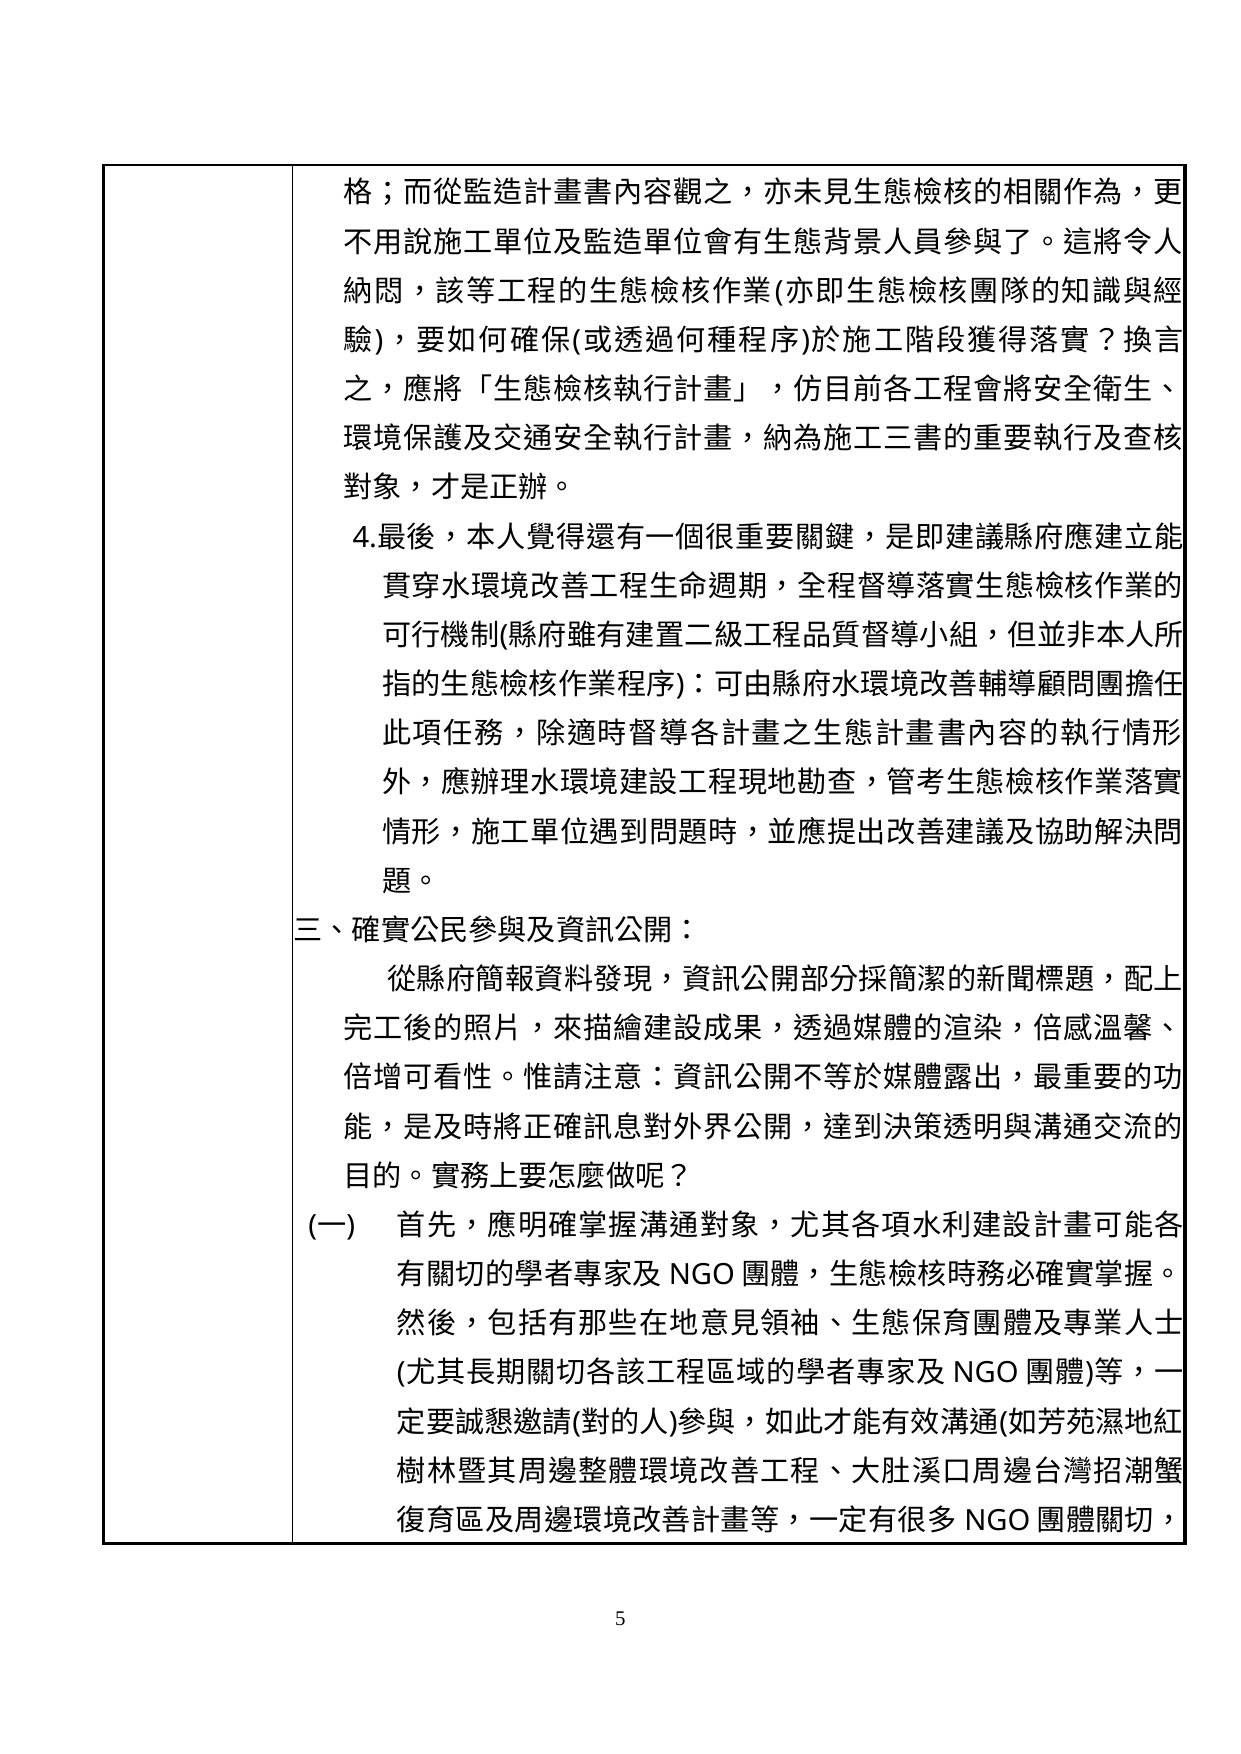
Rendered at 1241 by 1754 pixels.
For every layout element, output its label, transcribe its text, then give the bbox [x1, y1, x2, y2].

table_cell 壹、訪查暨現勘意見 林委員煌喬： 從今天的簡報首頁觀之，彰化縣政府(下稱縣府)似以點狀式的概念來規劃提報水環境計畫，推動了五批次的水環境改善建設計畫，雖能看到量的建設，但仍未能呈現質的建設，究竟想把彰化縣建構發展出什麼模樣的水環境。換言之，並未看到縣府如何以更宏觀的角度，運用全國水環境改善計畫作為全縣治理的重要策略，而整合水環境改善計畫過去已完成、執行中及未來擬爭取的水環境建設計畫，最好係以水系整合性、系統性、計畫性，並賦予一個響亮的核心價值(如：新竹市採「還地、讓道、克己、共享」、桃園市採T-Can「韌性、淨化、活化、自然」)，且各想定一個亮眼的名目包裝提案、建設及行銷，同時給各水系訂下發展目標及社會功能，並從該發展目標及社會功能的分析，引發出該水系各項建設的構想，進而勾勒出全縣完整的水環境建設願景藍圖，再以此願景藍圖及核心價值，來爭取預算逐一落實，並與民眾溝通及政績展現，將更具可行性及說服力，且會讓縣府縣府的水環境建設更具有特色、更加有故事性。而這張願景藍圖是遲早要做的，因為，最後縣府要展現成果時，還是得呈現建設完成的藍圖。既然如此，與其無整體規劃，「想到那、做到那」、毫無章法的提案，導致完成後可能是散雜無章的圖像，不如先行擘劃發展願景圖，然後有計畫、按部就班、完整地逐一完成拼圖，將更見科學。所幸水利署已規定各縣市均應提出「水環境改善整體空間發展藍圖」，才能提報「全國水環境改善計畫」爭取辦理，是以，水環境發展願景藍圖，縣府已非做不可，在此就不多言。 全國水環境改善計畫審查時，特別關切提案計畫之生態檢核、公民參與、資訊公開及營運管理等相關工作，訪查時也將接續查看辦理情形。首先是落實生態檢核事宜： 從縣府水環境建設計畫的生態檢核簡報資料顯示，無論是生態檢核團隊組織成員、執行流程、各階段重點工作，尚屬合宜，尤其所提三個案例的保育策略與措施，都很精采，間或可見多項生態友善措施，更屬難得？可是我們最想更想知道、也是最擔心的是，縣府在設計、施工階段是如何將這些生態檢核的理念、策略及措施等成果，加予落實。因為，我們訪查各縣市政府執行全國水環境改善計畫情形時發現，目前碰到的最大瓶頸是，「如何將生態檢核團隊的知識與經驗，引入公務體系，並落實於水利建設。」這也是水環境建設計畫最被忽略，而亟待強化的一環，而要如何落實生態檢核作業呢： 規劃階段：環視各縣市全國水環境改善計畫經過五梯次提案的洗禮後，大致上已能重視核定規劃階段的生態檢核，當然各縣市仍有良莠不齊情形，原本想提醒本人所看到各縣市在規劃階段常犯的缺失，不過看到縣府生態檢核團隊的簡報資料後，我相信應已做得很到位。只再提醒縣府未來批次應督促生態檢核團隊一定要完全瞭解工程內容、位置與配置、工程周遭環境與土地利用狀況，並完備生態資料調查(資料蒐集、現地調查及訪談蒐集)，確實掌握生態的現狀；因為只有確實掌握計畫工程內容及工區生態的現狀，才能釐清各項工程進行可能造成生態的影響，也只有如此才能研擬對應且適切地保育策略與措施，以及提出工程顧問公司真實受用的工程配置方案。 設計階段： 當進入設計階段後，理論上，生態檢核應在設計階段扮演重要角色，是即應將生態檢核成果的重點，回饋融入設計中。然而，當審視各縣市所提細部設計書圖時，幾乎未見生態檢核的相關內容(如果有亦僅注意到植栽工程部分)，這令人納悶核定規劃階段投入那麼多資源進行生態檢核，卻未能回饋於設計中，加以落實，殊為可惜。造成這種現象，很重要的原因，是工程顧問公司對於生態檢核相關事宜，非常陌生，甚至不知道如何運用生態檢核成果，如此，設計書圖文件就很難掌握生態檢核的精髓。因此，建議縣府未來推動工程時，要問問工程顧問公司下列問題： 將如何運用規劃階段的生態檢核報告(不能束諸高閣)？ 生態檢核報告所提的生態策略或措施，將如何處理？ 如不知如何運用或有不足處，應請教或要求生態檢核團隊協助或補充？ 最後，請指出那些措施已回饋體現於細部設計中？ 而這些細部設計圖說，有無再與生態檢核團隊討論其可行性及妥適性？ 此外，還要督促工程顧問公司確實辦理下列事項： 工程顧問公司應將生態檢核成果及所提的生態保育策略與措施，回饋融入設計中，並與生態檢核團隊討論細部設計圖說的可行性及妥適性，俾能作更有把握、對生態影響最小的最佳設計。 工程顧問公司應與生態檢核團隊討論，篩選出那些所提保育措施，應轉化成承商應遵守及監工督導可明確清楚的契約規範，於契約中明確規範生態注意事項，並進一步臚列於細部計畫與預算書圖文件內，俾作為後續施工監造之依據。 施工階段： 眾所周知，施工階段的承商及工人，對於生態檢核的相關事宜，較為陌生，因此，最好能要求承商作到下列事項： 承商應與生態檢核團隊討論，於施工計畫書提出「生態檢核執行計畫」專章，其內容應包括：確認保育措施、訂定生態檢核施工要領、建置專業生態團隊及生態檢核流程圖、說明施工擾動範圍及生態應對、製作生態自主檢查表、開工說明會納入生態保育措施宣導、辦理外來物種清除、生態監看紀錄及異常通知處理等。 承商應延請生態專業人員統整所有生態保育措施，協助標示現地生態保全對象及製作對照圖表，供施工人員參考辨識，並製作自主檢查表，供施工廠商定期填寫查核，以利施工階段徹底執行生態保育措施。惟觀諸目前各縣市工程的生態自主檢查表，不是依附於「環境保護自動檢查表」，要不然就是檢查內容簡略，聊備一格，應付了事。建議應扣合生態保育措施，獨立嚴謹設計檢驗項目；尤應著重於保全對象，以及承商應特別注意落實的保育措施等，來設計及檢查，才有意義(簡報P.15所附施工自主檢查表範例，尚屬可行)。否則，標榜生態檢核團隊每月檢查一次，也無法即使阻止生態遭破壞的情形，當發現時已來不及(因有些生態是不可逆的，如大樹被砍、大鱸鰻被吃、重要棲地被誤挖等)，而廠商又無責任。 品質計畫書及監造計畫書，亦應納入生態檢核的相關作為。尤其要檢視已實質擬定的生態保育措施，有那些項目應納入品質計畫審查意見表之審查項目、監造權責劃分表之工作項目，以作為後續施工品管、監造及追究廠商的依據。 可是，當我們進行工程督導時，請提供上述相關書面資料及執行情形時，卻又提不出任何資料？大部分工程，在品質計畫書之「各分項工程自主檢查一覽表」中，並無與生態檢核相關之表格；而從監造計畫書內容觀之，亦未見生態檢核的相關作為，更不用說施工單位及監造單位會有生態背景人員參與了。這將令人納悶，該等工程的生態檢核作業(亦即生態檢核團隊的知識與經驗)，要如何確保(或透過何種程序)於施工階段獲得落實？換言之，應將「生態檢核執行計畫」，仿目前各工程會將安全衛生、環境保護及交通安全執行計畫，納為施工三書的重要執行及查核對象，才是正辦。 最後，本人覺得還有一個很重要關鍵，是即建議縣府應建立能貫穿水環境改善工程生命週期，全程督導落實生態檢核作業的可行機制(縣府雖有建置二級工程品質督導小組，但並非本人所指的生態檢核作業程序)：可由縣府水環境改善輔導顧問團擔任此項任務，除適時督導各計畫之生態計畫書內容的執行情形外，應辦理水環境建設工程現地勘查，管考生態檢核作業落實情形，施工單位遇到問題時，並應提出改善建議及協助解決問題。 確實公民參與及資訊公開： 從縣府簡報資料發現，資訊公開部分採簡潔的新聞標題，配上完工後的照片，來描繪建設成果，透過媒體的渲染，倍感溫馨、倍增可看性。惟請注意：資訊公開不等於媒體露出，最重要的功能，是及時將正確訊息對外界公開，達到決策透明與溝通交流的目的。實務上要怎麼做呢？ 首先，應明確掌握溝通對象，尤其各項水利建設計畫可能各有關切的學者專家及NGO團體，生態檢核時務必確實掌握。然後，包括有那些在地意見領袖、生態保育團體及專業人士(尤其長期關切各該工程區域的學者專家及NGO團體)等，一定要誠懇邀請(對的人)參與，如此才能有效溝通(如芳苑濕地紅樹林暨其周邊整體環境改善工程、大肚溪口周邊台灣招潮蟹復育區及周邊環境改善計畫等，一定有很多NGO團體關切，有無兼及呢)。其次，還要構思清楚溝通重點，「社區民眾及民意代表」與「學者專家及NGO團體」關切的重點可能不同，前者可能偏重在：目前環境現況及使用情形、未來居民期待、整體發展願景及水岸環境規劃；但後者將更關注生態檢核內容、生態環境營造及後續管理維護發展等面向，均應充分準備，詳實說明。再者，建立即時互動平台，目前公民參與都採說明會、工作坊及論壇等傳統方式方式進行，惟僅限於某一時點、某一特定人。在網路潮流發達時代，要更有效的凝聚共識，應建置互動式、即時性、持續性的溝通平台或社群網站，來強化計畫溝通。當然，要忠實資訊公開公民關切議題及相關審查意見等訊息。獲採納者，應即反饋辦理情形；無法辦理者，亦應逐一回覆理由，俾讓參與者感受尊重。最後，再思考學者專家及NGO團體在計畫中，可扮演什麼角色，並耐心的再與之溝通、請教及採納，進而引為助力。 因此，縣府應先告訴我們：生態檢核掌握了那些可能(尤其長期)關切各工程區域的學者專家及NGO團體；並可舉一個例子，說明該工程溝通對象包括有那些在地意見領袖、生態保育團體及專業人士，以及溝通的重點等。如此，我們才能判斷是否已找到對的人參與、溝通，以及評估公民參與的有效性；而非辦幾場即景說明會，拍幾張照片，虛應故事。最後，簡報時應將相關公民參與的資料消化整理後，以公民關切議題方式呈現，並進一步說明各議題於設計階段的參採情形；如非屬設計問題(如交通安全疑慮等)，亦應交代後續辦理情形；特別是反面意見，又作何處理？如此，我們就可循線對照各工程的施作項目，就能很清楚規劃構想是如何形成、如何調整及最後定案的緣由，如此，方是負責任的作法，也能讓大家了解縣府的公民參與，是玩真的(可是今天的簡報只呈現30幾場的照片及依序列的說明會與相關活動辦理時點，並未交待討論內容、民眾意見及參採情形)。 精進維護管理工作： 建設容易維護難，本人覺得工程完成後的營運管理，是目前水環境建設最弱的一環，更是國內公共工程長久以來的痛。縣府辦理之前四梯次水環境建設計畫，大致已完成，可惜本次簡報資料並未詳細呈現後續維護管理的辦理情形？本人覺得應可透過本次考核，呈現一兩項過去建設完成後的目前樣貌，尤其第一梯次完工也近三、四年了，我們知道就生態而言，需要時間，完工的第一年，不見得看得出成效，但隨後將漸入佳境，前提是採行的生態保育策略與措施要正確。縣府在簡報僅交代營運費用、地方組織參與等。其實，我們並不擔心縣府維管的組織架構、經費來源及工作內容。我們比較擔心的是，縣府的維管工作看來仍僅側重於人為設施之維護，人為設施之維管，當然必要且重要，只是光這樣就僅能透過完工前與完工後照片，來呈現計畫的成果與效益。所以，我們常看到各縣(市)政府簡報秀出施工前後的照片，強調施工後變乾淨、漂亮、安全了，這些固然可獲得外行的看熱鬧，拍手叫好；但當面對內行看門道的NGO團體質疑：「乾淨、漂亮、安全」是人要的，生態又不要這些，就無言以對；NGO團體關切的是：生態環境有沒有更友善了、生態有沒有更多樣了、生態族群有沒有增加了；而要能滿足他們的要求，就要能掌握生態改善的具體數據及事實。 尤其，「全國水環境改善計畫」名稱既稱為「改善」，掌握生態改善的具體數據及事實，除為滿足NGO團體的關切外，才能讓建設成果供縣長講故事、展現政績，人民才會感動。因此，建議可再掌握下列各項落實成果，以彰顯各項計畫的生態效益： 統計比較建設前後的透水鋪面、新植栽綠化面積。 如何減少燈光對周圍生態環境影響的積極作為。 對水量多元利用、水體水質淨化及逕流分擔、承洪韌性的貢獻。 外來物種清整成果。 生態、棲地環境的友善設計，或有無建立珍稀物種棲地緩衝區，以及對自然景觀連續及生物多樣性等成果。 利用水利工程快速棲地生態表，評估比較本工程建設前後的棲地生態分數。 生態檢核施工前後物種族群的比較分析。 當然，完工後維護管理階段很重要的工作，就是定期監測計畫範圍復原程度及棲地品質；並追蹤生態保全對象狀態與其他生態課題觀測；以及評估該工程生態保育措施的執行成效等，進而真確掌握生態改善的具體數據及事實。 對生態檢核團隊的期許： 生態檢核除了盤點生物種類外，更重要的是應盤點生態條件與空間，故除應繪製生態關注區域，並就生態保全對象造冊，以及提出未來可採行的生態友善策略或措施外。建議應再檢視各項計畫的生態環境，屬工區範圍內的陸域或水域，有無亟待改善的地方，可提出具體建議，進而設計、施工改善完成。換言之，請多運用「補償」(其實應為「生態增益」)策略，主動去發現、去做，而非被動地僅針對受工程干擾的環境，不得不研究在原地或異地補償的作為。例如：「曾文南化聯通管統包工程A3標」，總預算30.5億元，工程主要係沿既有道路底下埋設輸水管線，管線總長約9,589公尺，其中推進管段約3,109公尺、明挖管段約6,147公尺、水管橋333公尺。本人就建議明挖段上方，復建時改設成栽種植被的安全島，可順勢營造出6公里多的綠帶，一舉兩得。 此外，應檢視各計畫工區範圍，有無需「補足其生態環境零碎化」，或「豐富物種棲地多樣性需求」的地方，可藉由工程的進行，順勢加以改善，來強化陸域、水域，藍、綠網絡的連結性及生物多樣性，如此人親近水才有意義(這一點只有生態檢核團隊才有此敏感度，工程顧問公司無此專業，故應由生態檢核團隊檢視提出，再由工程顧問公司設計)。例如：「曾文南化聯通管統包工程A3標」，既有道路埋設輸水管線，道路沿線路樹缺口，可予以補種，連結綠網及提供當地生態服務機會(事實上，生態友善設施所需經費不多，占各工程的總預算，都只是九牛一毛)。 盤點鄰近生態環境(如現有的樹林、灌叢、水域、農耕地及果園環境等生態系)，並運用執行中計畫的基地潛力，思考如何與之連結，進而提出有助本工程與鄰近生態環境物種分布及擴展的設計，然後加以串連成陸域、水域完整的生態環境，如此將可成為各項水環境改善計畫的亮點，日後參選水環境大賞，獲獎機率將會大增。如「曾文南化聯通管統包工程A3標」，可思考如何利用上述聯通管上方綠帶的佈設，結合交通道路兩旁綠帶、周邊的樹林、灌叢、果園、農耕地及農田水利網絡，連結其間之生物廊道，甚至建立動物通道，減少陸殺，串連成陸域、水域完整的生態環境，俾能凸顯本工程的亮點(試想，假如每件水利工程皆能如上述作法，先「補足其生態環境零碎化」，再利用該基地的潛力，與鄰近生態環境相連結，如此由點成線，由線織成面，則我們經濟部水利署主導的水利工程，對全國生態將會有十足的貢獻)。 現勘意見： 鹿港溪排水護岸及水岸景觀環境營造計畫 (下稱本計畫)，水泥護岸外貼石片處，建議擇定示範區域於岸邊栽種在地爬藤植物，進行護岸綠化及提供生物躲藏，評估成果再推廣全區。抽水站四周亦請考慮予以綠化，並於頂層平台，擺設可供民眾遮陰休息之喬木盆栽，以柔和整體抽水站之感覺。此外，溪中已出現許多福壽螺的卵與幼貝，後續維管工作應注意生物污染問題。 本計畫宜設置全區導覽牌、河中島解說詳牌、渡船頭解說牌、植栽解說牌及必要的禁告牌示等；另請再研議有無增設生態解說牌之必要，除有利於環境教育外，亦有助於初來乍到的遊客，快速明瞭當地全貌。同時，可再考慮設置指示牌，以連結周邊設施及環境，如周邊的老街及廟宇(燈桿、號誌桿、指示系統及標示牌等，儘量以統合設計方向思考，如採共桿設計)，並將全區牌示、欄杆、座椅、照明設備等，均納為全盤設計，而在設計中可融入在地人文(鹿港元素)及生態意象，使民眾能驚呼鹿港溪風華再現的感觸。 粘委員麗玉： 芳苑意見： 由現場簡報中之圖片，芳苑牛車、機器鐵牛車與遊客行走沒有分道，平日牛很溫馴，但是突發狀況難料，因人為惡作劇或震動致使牛受驚嚇，突然發脾氣，因此交通上須事先有所分流分道較理想。 須考量動物也有體力極限，每工作短暫幾小時，就須休息多少時間？可參考澳洲動物園，無尾熊因公務供民眾拍照，也有輪休時間。 海牛已剩不多，城市人沒坐過牛車，此特色體驗也須限制乘載多少公斤，尤其老黃牛不要讓它們拉太多重量，如此才是愛護動物與文化並存意義。 芳苑濕地紅樹林暨週邊環境，請勿用太多水泥，須依濕地法保育為主，以圖片看起來牛是踩在水泥地上，顯示水泥鋪面將阻斷調節水功能，希望勿以水泥鋪面。 天空步道遊客無總量管制，甚至有遊客至濕地上挖蚵，抓蟹，如此合法嗎？ 鹿港溪意見： 希望鹿港溪能重現百年歷史，結果到了汚水處理廠那一段（菜園橋以下），往下游望去，依然如醬油河水，臭味隔著口罩，依然聞到臭味，如何能更完整清淤除臭？而不是只注重在上游、中游。 近年來鹿港溪被當作臭水溝，希望參考日本北海道小樽運河，他們也是只有1000多公尺的一條運河，但是河道的一岸保有復古的建築石牆，綠植物爬藤，百年的工藝、釀酒等老行業輝映著歷史文化重現。 觀光景點溪邊有狗糞便未撿拾，應立告示牌及罰款公告，並且設立狗糞便提供塑膠袋立桿，以維護環境衞生。 建議渡船頭設立有歴史文化解說及模型竹橋（仿古），可供遊客走竹橋回味早期生活。 提供企業行使公益機會，認養步道、坐椅、花木設置與維護。 未來全段導覽志工培訓須著重於文化解說。 地磚可依區域特性有圖樣解說歴史，並結合老街以地磚作導引路線指引，如此又顯出不同特色。 各橋面都是灰色調無復古磚石色調，夜晚打燈最好以復古卻不是老式的燈飾為主，可諮詢鹿港工藝、燈藝大師。 未來若欲營造燈海，也不可植栽上綁燈飾，若要營造氣氛，可另立棚架，桿位設燈飾，避免傷害樹木。 河中島至上游處，可營造鹿港人吟詩作畫文藝風，請思考如何營造更精進？ 整體鹿港溪能重現是好事，只是引用大排的水6000公噸是否不夠改善沖洗髒污水量？能否增加？ 未見施工單位提供「每月」「生態檢核施工階段自主檢查表」，希望能呈現供委員參考，否則自107年～110年，只有一張自評表，實在不足。 陳委員郁屏： 水環境計畫走到第五批次，彰化提出多達七件案子，但從簡報與網站資訊公開上都不見完整的事前評估規劃報告，它應該包含： 對整區水域環境的議題分析，特別是河系在歷史變遷的建構。 從而設立明確的計畫目標。 透過公民參與，從構思發想階段就納入公民經驗與期待整合。（鹿港溪資訊公開只看到散落的紀錄，「基本資料」僅3頁，其中2頁是照片，這不應該） 承上，水環境計畫著重在設定計畫目標，今日處長提到彰化全區水環境改善的想像，但目前各項計畫並没有嚴謹的背景理解、問題分析、目標設定，多只有提出點狀、線性的設施規劃，以及對設施的元件說明及流於先射箭再畫靶的解釋。因此受到環團合理質疑專業評估及整體環境理解不足。 生態檢核工作設定有落差。目前只是形式性的調查（自評表毫無功能）並未思及水環境非治理工程，而是人為干擾環境要進行生態復育，仰賴生態團隊提供環境理解及方案，具體來說要包含： 檢討工程需求及必要性：這需要調查環境（生態不只物種，尚有地文水文土地利用變遷的爬疏），以生態保育復育目標為基礎，才可能採用「Nature-based Solutions (NBS)自然為本的解方」，發展出整合性目標及策略。 探討計畫達成多目標共融的可行性：前述NBS概念下可能有多種方案，應納入專家及公民參與討論理想方案及各項替代方案的優劣。 目前的生態檢核自評表不及格請改善。EX：鹿港溪没寫工程目的、填表單位。自評表缺填表人也没附件，全部都没有平面圖示意工程內容及生態區域圖（若為前單位亦請補正）。 承2，生態檢核強調資訊公開、民眾參與，這是要在規劃設計階段就落實達成的，目前大肚溪口及二林溪尚在此階段，請務必確保相關討論具有實質意義。目前在專屬網頁看到的生態檢核相關資訊，包括報告、紀錄、表單，都未達到促進整體環境理解掌握及有效雙向溝通。具體建議： 生態檢核報告應形同對計畫範圍專業評估的「Non-technical report」讓非專業者也可以獲得完整，有意義的資訊，而專業者所需的細部資訊也應檢附，但用途不同，兩者都需加強。 在規劃設計階段的資訊公開及民眾參與，不能流於「說明佈達」，而要有容納意見參與到設計的空間。 個案意見： 烏溪：缺乏整體水環境分析，計畫目標的說明，自行車道為主的設計內容也没有why/how及效益分析。 大肚溪口：簡報呈現看起來有衝擊敏感生態之虞，但資料不足以判斷。 鹿港溪：生態保育對策較被動，其中保護大樹卻未細究生態保全的價值，孤立大樹、亂修剪枝葉都會使其逐漸衰亡。 芳苑：檢核只提到没有明顯衝擊（但未呈現佐證），應指出對生態永續功能的維持提升達到了什麼（設計目標有從NBS精神出發嗎）﹖ 劉柏宏委員： 彰化縣水環境經過五批次核定計畫後之整體彰化水環境的願景仍不「清晰」。雖有初步的佈局，但簡報資料，書面資料均未呈現，建議應透過資料數位化，地理資訊套疊後應經過分析整合逐漸可以成為願景。 上述的缺失，可由今年度水利署推動的水環境空間藍圖規劃來將這幾年的批次計畫盤整，分析執行的優劣勢並反省可繼續推動或應改善之處，並將未來應推動未推動的事項、環境也放入討論，使藍圖更前瞻更完整，更能按部就班逐一前後順序來推動之。 簡述檢視生態檢核的書面及簡報資料，有以下建議： 團隊人員專業多元，團隊陣容堅強，但看不到顧問們對計畫的投入與貢獻資訊。尤其是景觀地景專業的顧問對彰化水環境的建議為何?審查意見為何？團隊如何執行？顧問團的討論方式？如何對各案與全縣的討論建議? 生態檢核之生態關注區域或議題在文獻回顧上應否追溯在歷史文獻上的物種及棲地條件，以豐富彰化縣的生態系統。 生態檢核流程中，在規劃設計階段中，有協助「設計審查」之步驟也應納入資訊公開，包含規劃設計之回應等資訊也公開之。 施工階段的生態檢核工作的落實，更應與機關執行的督導查核機制流程相互配合，更落實設計階段的目標，生態檢核與三級品管制度的整合執行。 公民參與的參與深度可透過更多溝通方式來討論且公私互動的頻率與理解及參與的資訊公開也應可更詳細，以利民間理解。 個案意見： 芳苑濕地案在生態功能之棲地品質尚未明顯提升，日後也應監測記錄等。 海空步道的承載量之預測管控如何落實也應超前佈署以符原先提案的目標。在社會功能與生態功能上平衡之。 烏溪堤防水岸遊憩在生態功能上，施工過程有部份破壞原有棲地的狀況，在社會功能上新設圍欄反擋住民眾親水機會，周邊仍有許多工業區工廠應有許多配套來整合景觀議題。 王功、二林、鹿港等計畫在規劃設計上，仍大部份未以改善水環境體質，都以服務人之休閒、觀光發展為出發點，應注意這樣的執行結果不應造成更多人為污染，反而對未來的永續觀光發展、休憩的功能無助。 現勘意見： 給水利署：水利署、營建署及環保署的都市「水質」課題的整合不足，由本案的現象非常明顯，以致各計畫之投資效益事倍功半。 給彰化縣政府： 計畫時程的策略，若當初以目前近四年的期程來規劃及執行，其效果會非常不同。 目前的執行期程在原規劃的時程下，反倒是造成計畫延宕而使各方消耗許多能量。 若水質的課題以小系統在地處理代替大系統，然後需以動力來供給水源，不符環境友善目標。 對水道河溪的尺度與原鹿港溪應有的氛圍的討論不足，是否造成現在水道寬度的必要及需要供水的量的失控，對提供行船有没有不切實際的想像。 給設計單位：仍有過度設計狀況，譬如橋樑設計、步道等材料元素。設計上的元素與鹿港老街在地元素如何回應﹖ 給施工單位： 施工品質仍有進步空間，如舖面、結構。 工區之維管仍應加強，工區已部份開放使用，環境的維管有植栽死亡及垃圾問題。 在南端水道內有噴除草劑現象。 經濟部水利署： 彰化縣政府水環境計畫第1~4批次計畫在縣府團隊共同努力下大部分已完工，未完工計畫案件如下，請加緊趕工完成： 第1批次:彰化縣鹿港溪排水護岸及水岸景觀環境營造計畫 第3批次:大肚溪口保育區互花米草移除計畫 各計畫工程全生命週期需填寫生態檢核表並請檢視更新內容及進度。 各計畫生態保育措施的來源除主辦機關自行檢核成果外，請一併納入民眾參與(NGO)、工作坊、在地諮詢小組具體意見，並向其說明已納入辦理情形。 施工階段除芳苑紅樹林計畫有較多施工中生態保育相片外，其餘計畫請補充。如有完工成果之生態保育相片亦請補充。 施工廠商於施工階段如有辦理以下事項請補充： 施工前有辦理現場勘查紀錄，並確認施工廠商清楚瞭解生態保全對象位置。 施工計畫書含生態保育措施，說明施工擾動範圍，並擬定異常情況處理計畫(含矯正預防、停工機制)。 履約文件有生態保育措施自主檢查表並已填寫。 生態保育措施執行納入相關工程督導，並已有生態保育具體成效。 施工中如有遇生態、環境爭議議題，有邀集生態背景人員、相關單位或團體，召開協商溝通會議並充分溝通後，納入工程施工檢討。 完工後，辦理生態影響評估，覆核比對前、後施工差異性；如有需要，進一步辦理生態監測。 維護管理階段儘量採公私協力、地方認養方式辦理，較能持之以恆。 鹿港溪再現計畫-彰化縣鹿港溪排水護岸及水岸景觀環境營造之核定金額應為5億，簡報誤繕為50億元，請修正。 過往遇到困難及落後原因是否均已妥善處理，以利工進。 水利署第四河川局： 鹿港溪排水護岸及水岸景觀環境營造計畫，核定金額應為5億元，簡報誤繕為50億元。 計畫完工後續維護管理均協調當地社區發展協會認養，惟公務機關是否編列費用。 計畫實施期間彰化在地諮詢小組多次至現地訪查，建議將歷次訪查情形及處理重點結果表列說明。 貳、綜合結論： 各委員及單位代表意見請受訪單位(彰化縣政府)參酌辦理，並於110年11月30日前改善完成，同時將改善辦理情形及照片彙整成冊，函送經濟部並副知其他訪查部會辦理結案。 [293, 166, 1183, 1542]
table_cell [105, 166, 292, 1542]
